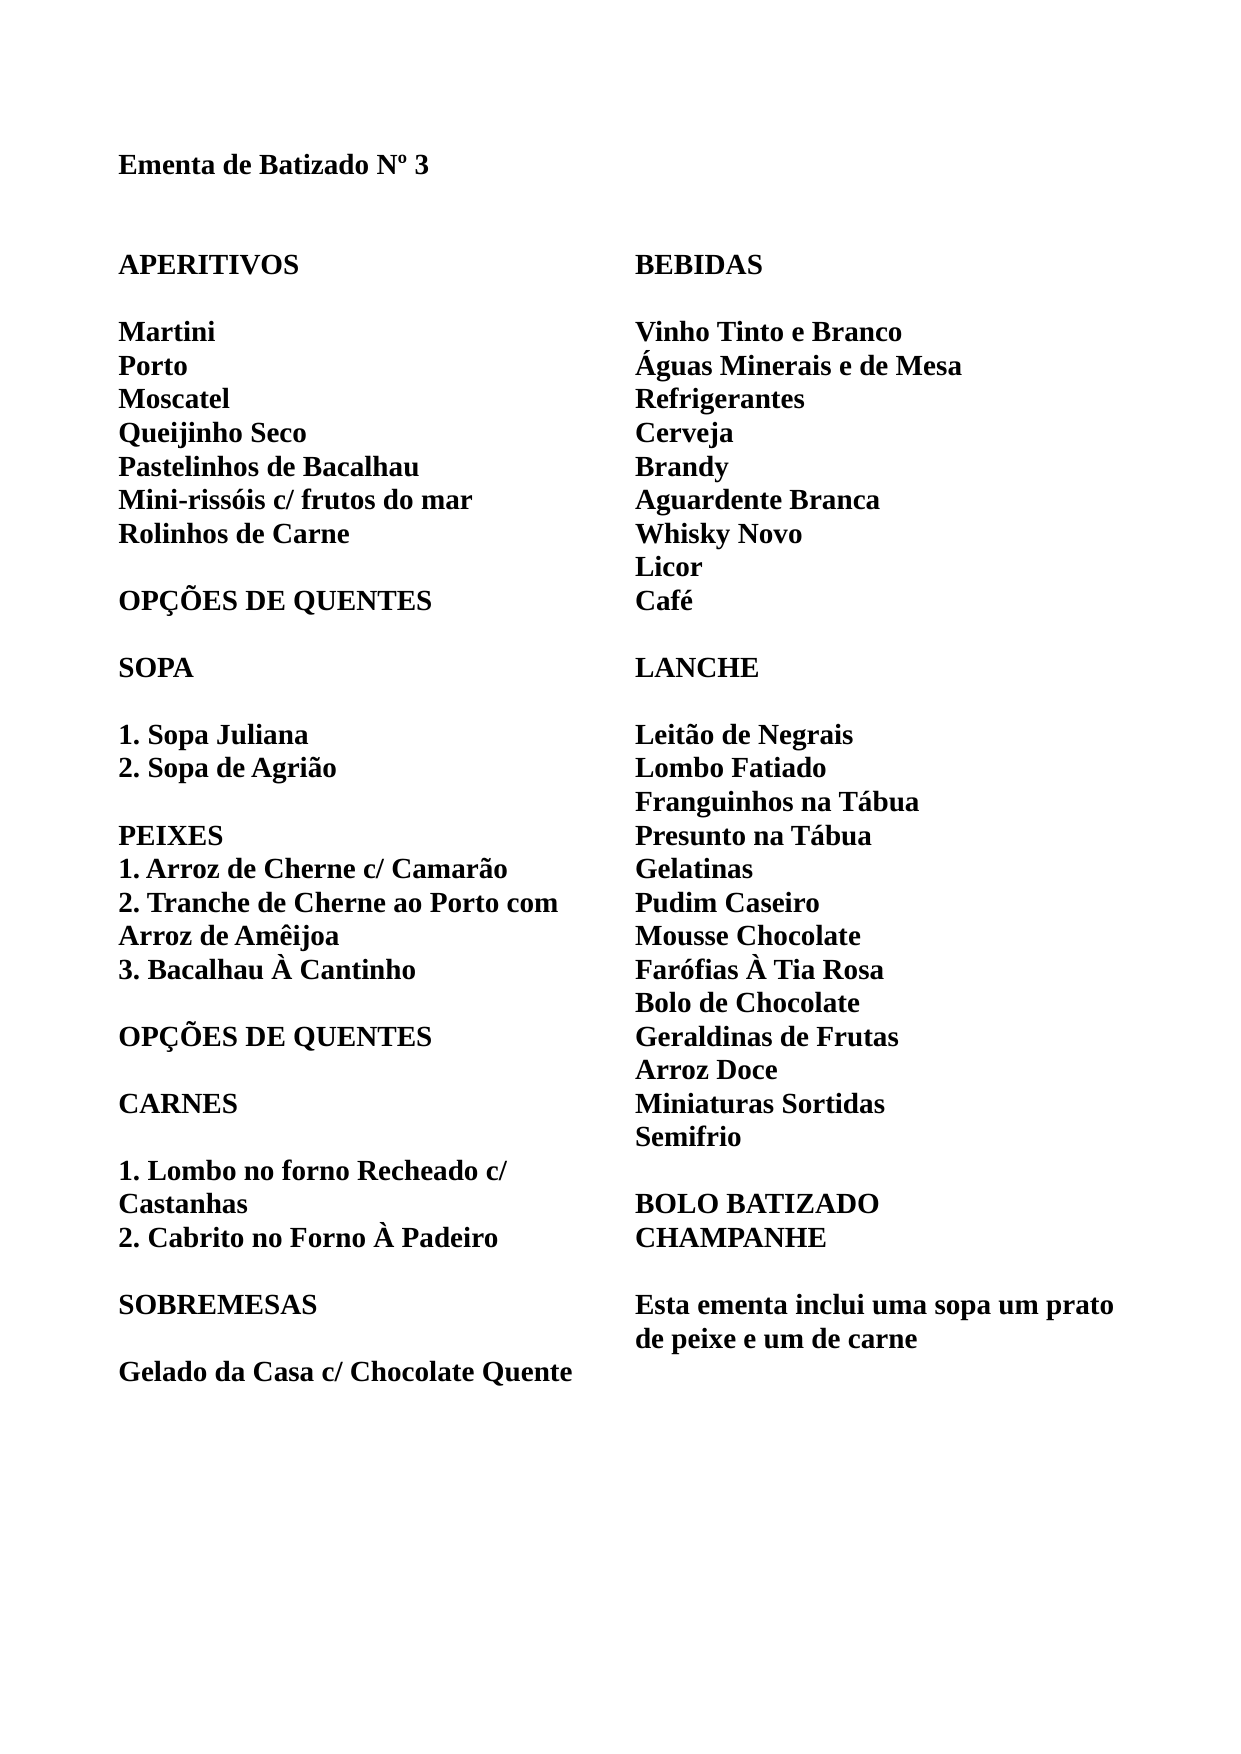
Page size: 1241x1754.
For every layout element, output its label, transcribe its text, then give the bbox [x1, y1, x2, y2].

text Café [635, 583, 1122, 616]
text Rolinhos de Carne [118, 516, 605, 549]
text PEIXES [118, 818, 605, 851]
text Moscatel [118, 382, 605, 415]
text Arroz Doce [635, 1052, 1122, 1086]
text SOBREMESAS [118, 1287, 605, 1321]
text Pudim Caseiro [635, 885, 1122, 918]
text Semifrio [635, 1119, 1122, 1153]
text Ementa de Batizado Nº 3 [118, 147, 1122, 180]
text Bolo de Chocolate [635, 985, 1122, 1019]
text Esta ementa inclui uma sopa um prato de peixe e um de carne [635, 1287, 1122, 1354]
text BOLO BATIZADO [635, 1187, 1122, 1220]
text CHAMPANHE [635, 1220, 1122, 1254]
text 3. Bacalhau À Cantinho [118, 952, 605, 985]
text Gelado da Casa c/ Chocolate Quente [118, 1354, 605, 1388]
text Martini [118, 314, 605, 348]
text Queijinho Seco [118, 415, 605, 449]
text LANCHE [635, 650, 1122, 683]
text CARNES [118, 1086, 605, 1119]
text Aguardente Branca [635, 482, 1122, 516]
text Vinho Tinto e Branco [635, 314, 1122, 348]
text OPÇÕES DE QUENTES [118, 1019, 605, 1052]
text Licor [635, 549, 1122, 583]
text Refrigerantes [635, 382, 1122, 415]
text Gelatinas [635, 851, 1122, 885]
text 1. Arroz de Cherne c/ Camarão [118, 851, 605, 885]
text Geraldinas de Frutas [635, 1019, 1122, 1052]
text Miniaturas Sortidas [635, 1086, 1122, 1119]
text 1. Sopa Juliana [118, 717, 605, 751]
text BEBIDAS [635, 247, 1122, 281]
text Farófias À Tia Rosa [635, 952, 1122, 985]
text Lombo Fatiado [635, 751, 1122, 784]
text Cerveja [635, 415, 1122, 449]
text Franguinhos na Tábua [635, 784, 1122, 818]
text Whisky Novo [635, 516, 1122, 549]
text Mousse Chocolate [635, 918, 1122, 952]
text Pastelinhos de Bacalhau [118, 449, 605, 482]
text APERITIVOS [118, 247, 605, 281]
text Leitão de Negrais [635, 717, 1122, 751]
text 2. Cabrito no Forno À Padeiro [118, 1220, 605, 1254]
text SOPA [118, 650, 605, 683]
text Mini-rissóis c/ frutos do mar [118, 482, 605, 516]
text Porto [118, 348, 605, 382]
text OPÇÕES DE QUENTES [118, 583, 605, 616]
text Presunto na Tábua [635, 818, 1122, 851]
text 1. Lombo no forno Recheado c/ Castanhas [118, 1153, 605, 1220]
text Brandy [635, 449, 1122, 482]
text 2. Sopa de Agrião [118, 751, 605, 784]
text Águas Minerais e de Mesa [635, 348, 1122, 382]
text 2. Tranche de Cherne ao Porto com Arroz de Amêijoa [118, 885, 605, 952]
